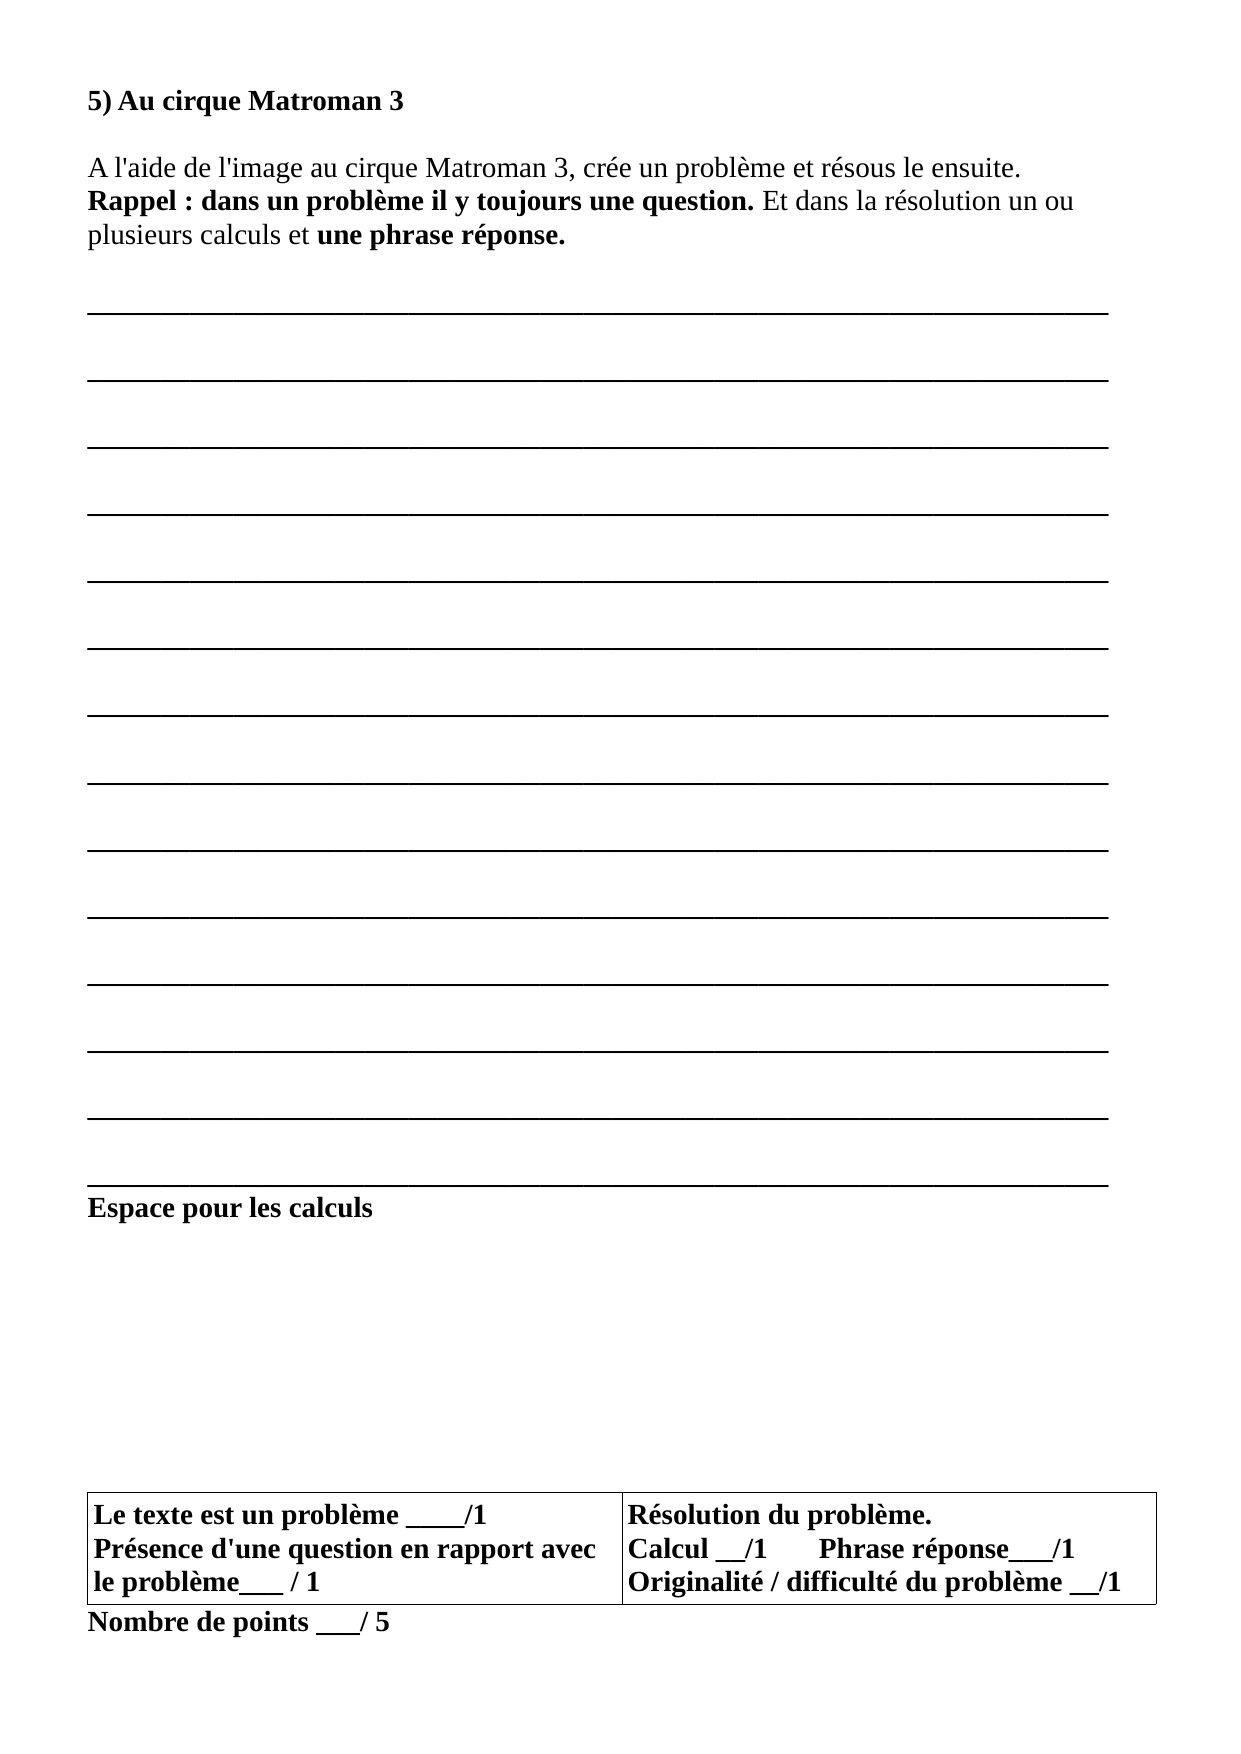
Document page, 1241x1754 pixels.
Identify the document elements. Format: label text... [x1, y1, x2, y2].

text ______________________________________________________________________ [87, 418, 1156, 452]
text ______________________________________________________________________ [87, 955, 1156, 988]
text ______________________________________________________________________ [87, 1156, 1156, 1190]
text ______________________________________________________________________ [87, 1022, 1156, 1056]
text ______________________________________________________________________ [87, 687, 1156, 720]
text Nombre de points ___/ 5 [87, 1605, 1156, 1637]
text Espace pour les calculs [87, 1190, 1156, 1223]
text ______________________________________________________________________ [87, 619, 1156, 653]
text Rappel : dans un problème il y toujours une question. Et dans la résolution un ou plusieurs calculs et une phrase réponse. [87, 183, 1156, 251]
text ______________________________________________________________________ [87, 888, 1156, 921]
text ______________________________________________________________________ [87, 1089, 1156, 1123]
table_header Le texte est un problème ____/1 Présence d'une question en rapport avec le problème___ / 1 [88, 1493, 622, 1604]
table_header Résolution du problème. Calcul __/1 Phrase réponse___/1 Originalité / difficulté du problème __/1 [623, 1493, 1156, 1604]
text ______________________________________________________________________ [87, 351, 1156, 385]
text 5) Au cirque Matroman 3 [87, 83, 1156, 116]
text A l'aide de l'image au cirque Matroman 3, crée un problème et résous le ensuite. [87, 150, 1156, 183]
text ______________________________________________________________________ [87, 284, 1156, 318]
text ______________________________________________________________________ [87, 552, 1156, 586]
text ______________________________________________________________________ [87, 485, 1156, 519]
text ______________________________________________________________________ [87, 754, 1156, 787]
text ______________________________________________________________________ [87, 821, 1156, 854]
